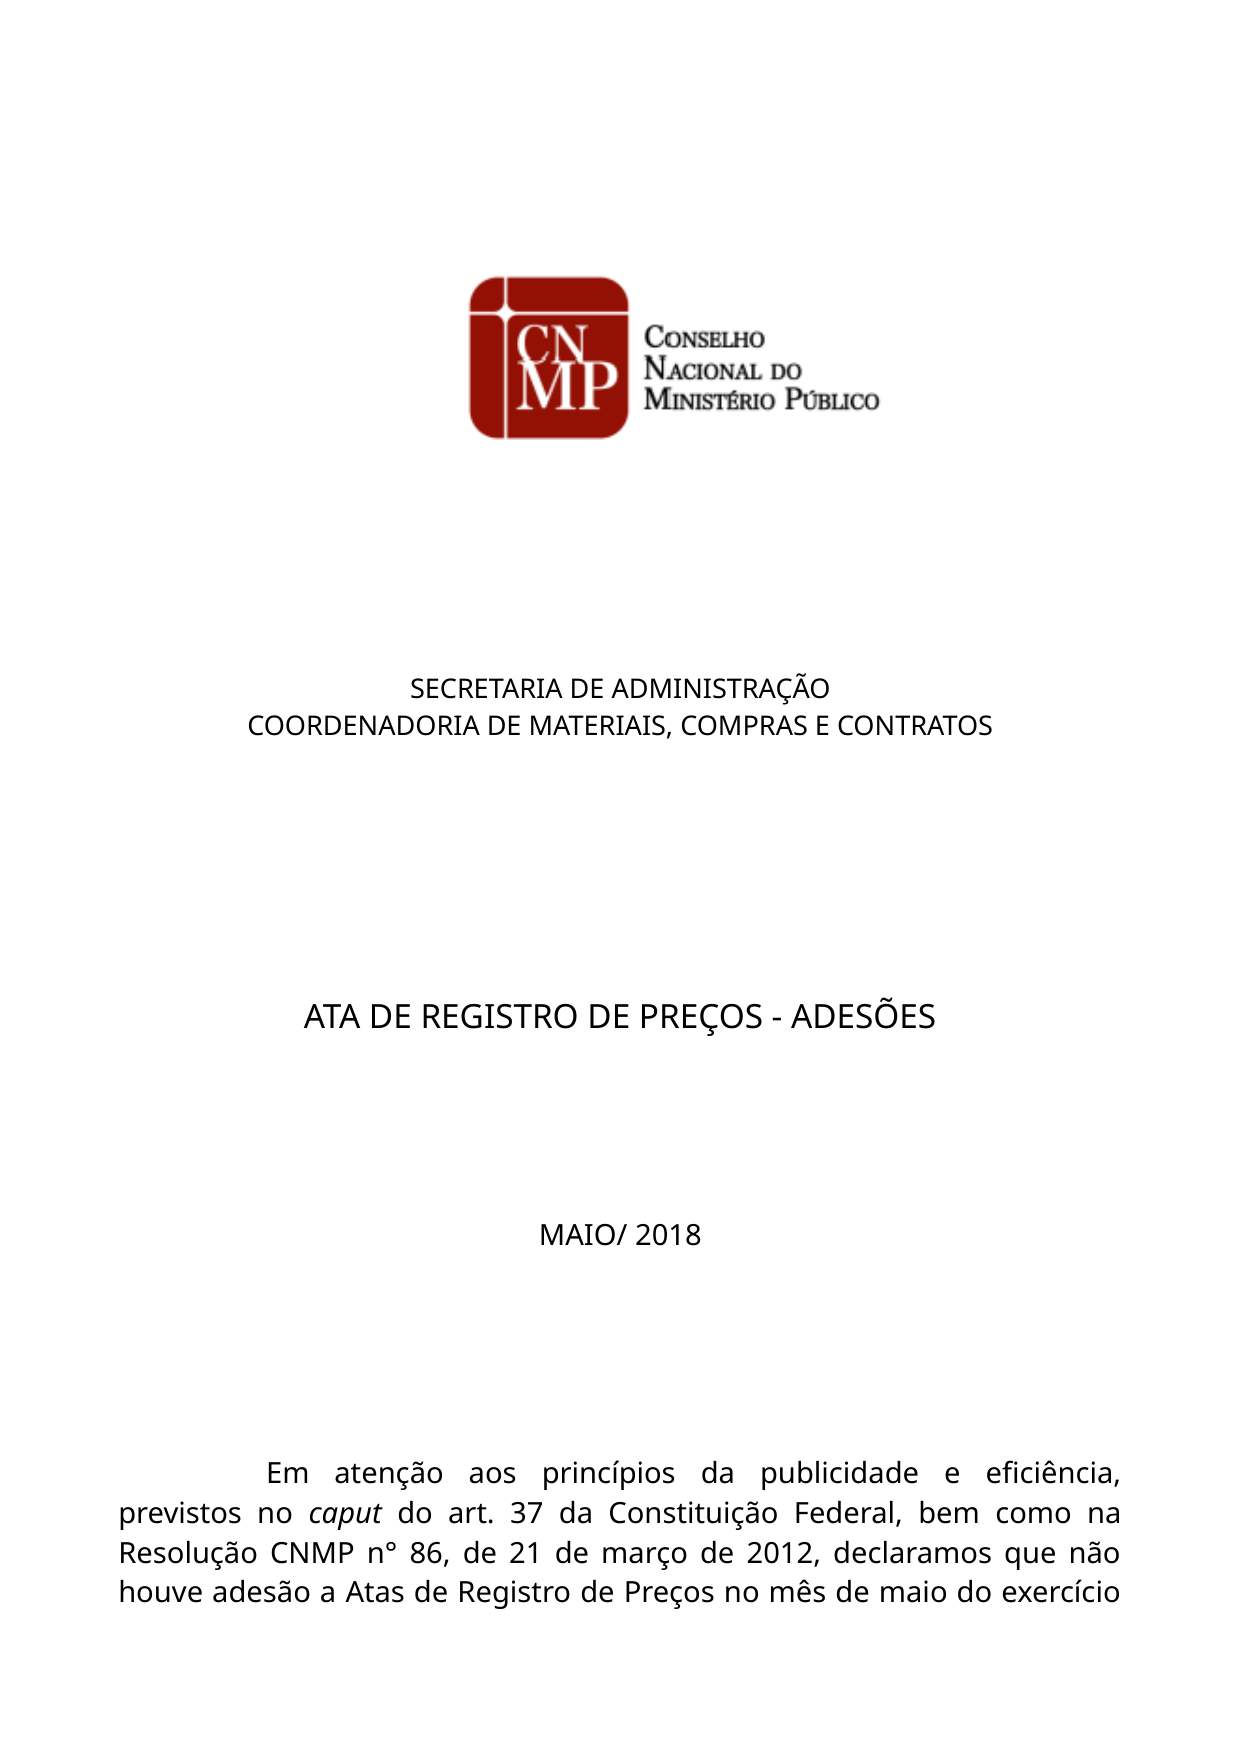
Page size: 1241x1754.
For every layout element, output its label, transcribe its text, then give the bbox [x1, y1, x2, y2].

text Em atenção aos princípios da publicidade e eficiência, previstos no caput do art. 37 da Constituição Federal, bem como na Resolução CNMP n° 86, de 21 de março de 2012, declaramos que não houve adesão a Atas de Registro de Preços no mês de maio do exercício [118, 1453, 1122, 1611]
text SECRETARIA DE ADMINISTRAÇÃO [118, 669, 1122, 706]
text ATA DE REGISTRO DE PREÇOS - ADESÕES [118, 993, 1122, 1038]
text MAIO/ 2018 [118, 1214, 1122, 1254]
text COORDENADORIA DE MATERIAIS, COMPRAS E CONTRATOS [118, 706, 1122, 743]
